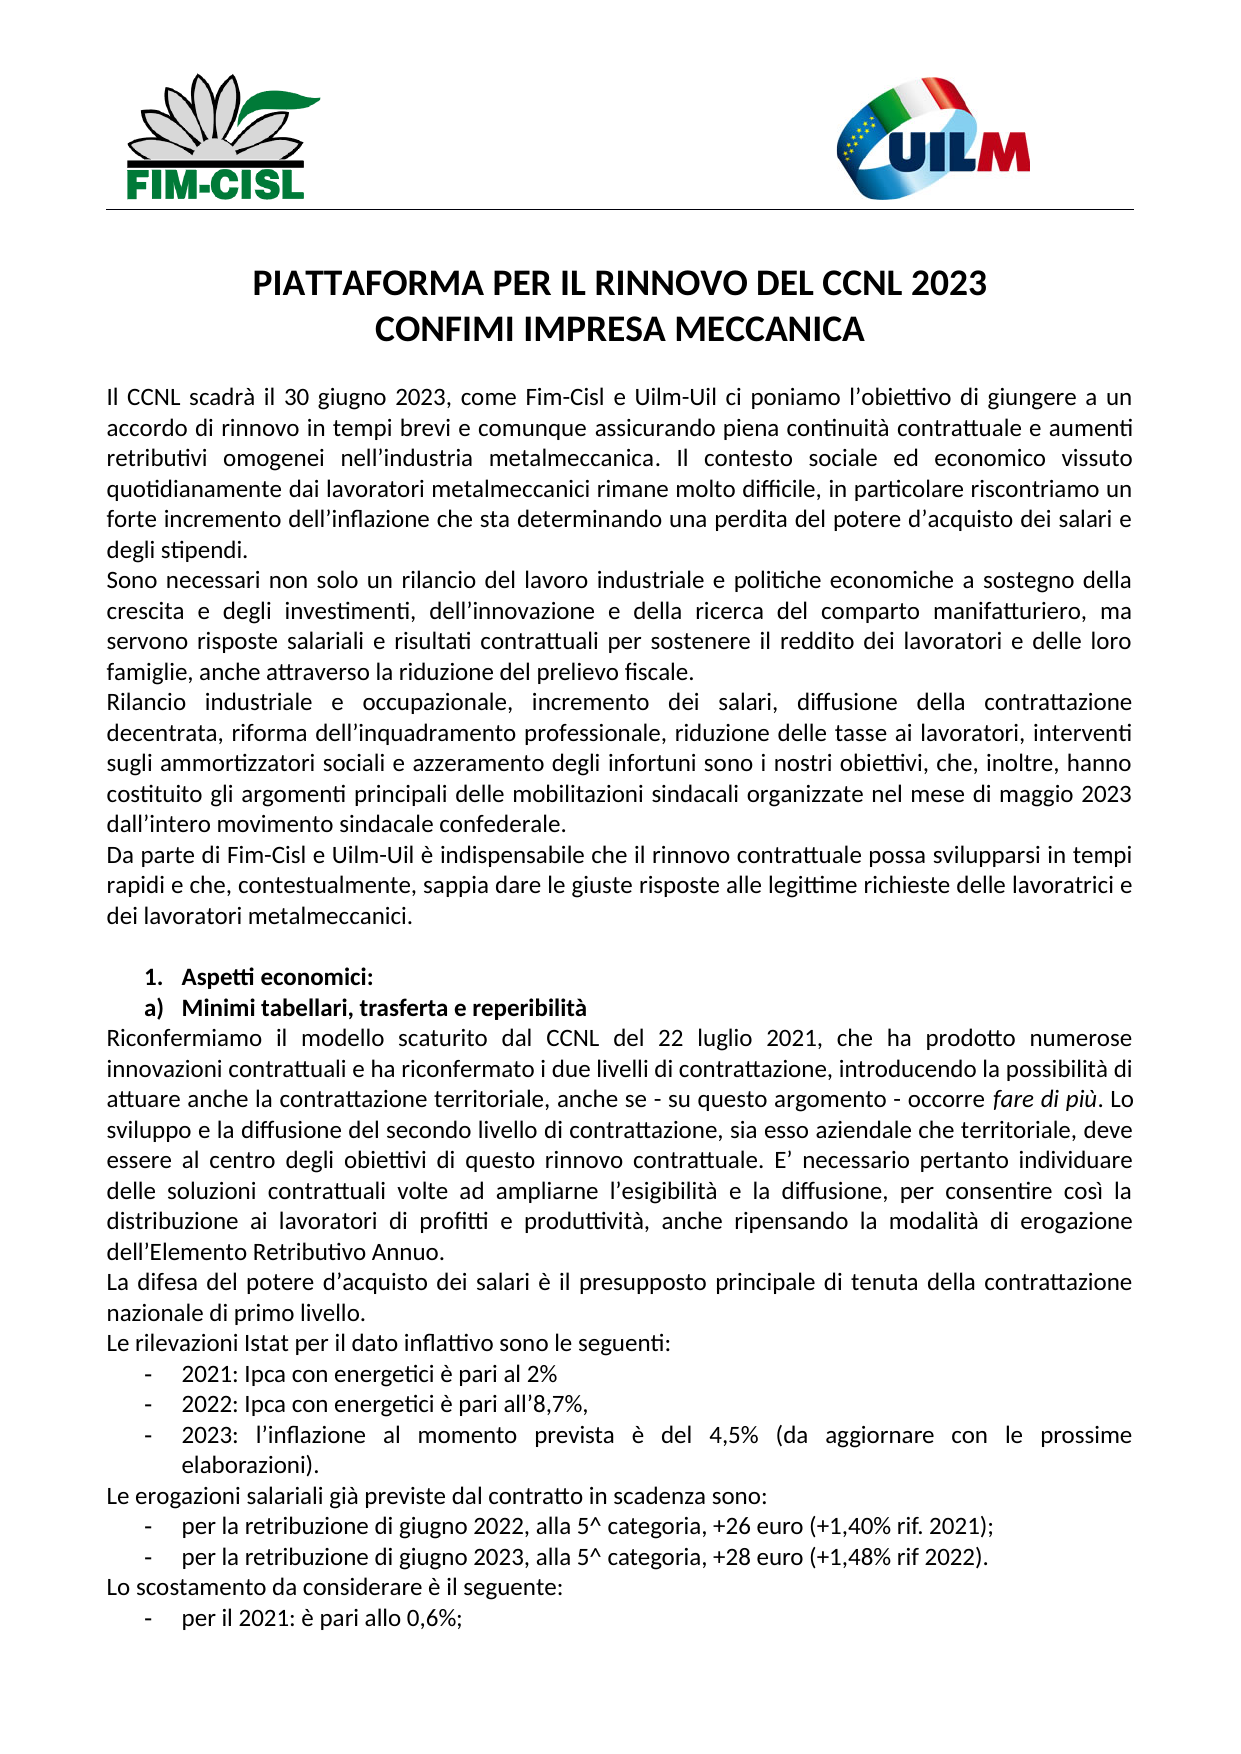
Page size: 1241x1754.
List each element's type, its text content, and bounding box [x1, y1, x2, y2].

picture [126, 73, 321, 200]
list Minimi tabellari, trasferta e reperibilità [144, 992, 1134, 1022]
text Da parte di Fim-Cisl e Uilm-Uil è indispensabile che il rinnovo contrattuale possa svilupparsi in tempi rapidi e che, contestualmente, sappia dare le giuste risposte alle legittime richieste delle lavoratrici e dei lavoratori metalmeccanici. [106, 839, 1134, 931]
text CONFIMI IMPRESA MECCANICA [106, 305, 1134, 351]
list per la retribuzione di giugno 2023, alla 5^ categoria, +28 euro (+1,48% rif 2022). [144, 1541, 1134, 1572]
text Le erogazioni salariali già previste dal contratto in scadenza sono: [106, 1480, 1134, 1511]
list per il 2021: è pari allo 0,6%; [144, 1602, 1134, 1633]
text Riconfermiamo il modello scaturito dal CCNL del 22 luglio 2021, che ha prodotto numerose innovazioni contrattuali e ha riconfermato i due livelli di contrattazione, introducendo la possibilità di attuare anche la contrattazione territoriale, anche se - su questo argomento - occorre fare di più. Lo sviluppo e la diffusione del secondo livello di contrattazione, sia esso aziendale che territoriale, deve essere al centro degli obiettivi di questo rinnovo contrattuale. E’ necessario pertanto individuare delle soluzioni contrattuali volte ad ampliarne l’esigibilità e la diffusione, per consentire così la distribuzione ai lavoratori di profitti e produttività, anche ripensando la modalità di erogazione dell’Elemento Retributivo Annuo. [106, 1022, 1134, 1266]
list 2023: l’inflazione al momento prevista è del 4,5% (da aggiornare con le prossime elaborazioni). [144, 1419, 1134, 1480]
text PIATTAFORMA PER IL RINNOVO DEL CCNL 2023 [106, 259, 1134, 305]
list 2022: Ipca con energetici è pari all’8,7%, [144, 1388, 1134, 1419]
text Le rilevazioni Istat per il dato inflattivo sono le seguenti: [106, 1327, 1134, 1358]
text La difesa del potere d’acquisto dei salari è il presupposto principale di tenuta della contrattazione nazionale di primo livello. [106, 1266, 1134, 1327]
list 2021: Ipca con energetici è pari al 2% [144, 1358, 1134, 1388]
list Aspetti economici: [144, 961, 1134, 992]
text Rilancio industriale e occupazionale, incremento dei salari, diffusione della contrattazione decentrata, riforma dell’inquadramento professionale, riduzione delle tasse ai lavoratori, interventi sugli ammortizzatori sociali e azzeramento degli infortuni sono i nostri obiettivi, che, inoltre, hanno costituito gli argomenti principali delle mobilitazioni sindacali organizzate nel mese di maggio 2023 dall’intero movimento sindacale confederale. [106, 686, 1134, 839]
text Lo scostamento da considerare è il seguente: [106, 1572, 1134, 1602]
text Sono necessari non solo un rilancio del lavoro industriale e politiche economiche a sostegno della crescita e degli investimenti, dell’innovazione e della ricerca del comparto manifatturiero, ma servono risposte salariali e risultati contrattuali per sostenere il reddito dei lavoratori e delle loro famiglie, anche attraverso la riduzione del prelievo fiscale. [106, 564, 1134, 686]
picture [836, 77, 1030, 200]
list per la retribuzione di giugno 2022, alla 5^ categoria, +26 euro (+1,40% rif. 2021); [144, 1511, 1134, 1541]
text Il CCNL scadrà il 30 giugno 2023, come Fim-Cisl e Uilm-Uil ci poniamo l’obiettivo di giungere a un accordo di rinnovo in tempi brevi e comunque assicurando piena continuità contrattuale e aumenti retributivi omogenei nell’industria metalmeccanica. Il contesto sociale ed economico vissuto quotidianamente dai lavoratori metalmeccanici rimane molto difficile, in particolare riscontriamo un forte incremento dell’inflazione che sta determinando una perdita del potere d’acquisto dei salari e degli stipendi. [106, 381, 1134, 564]
